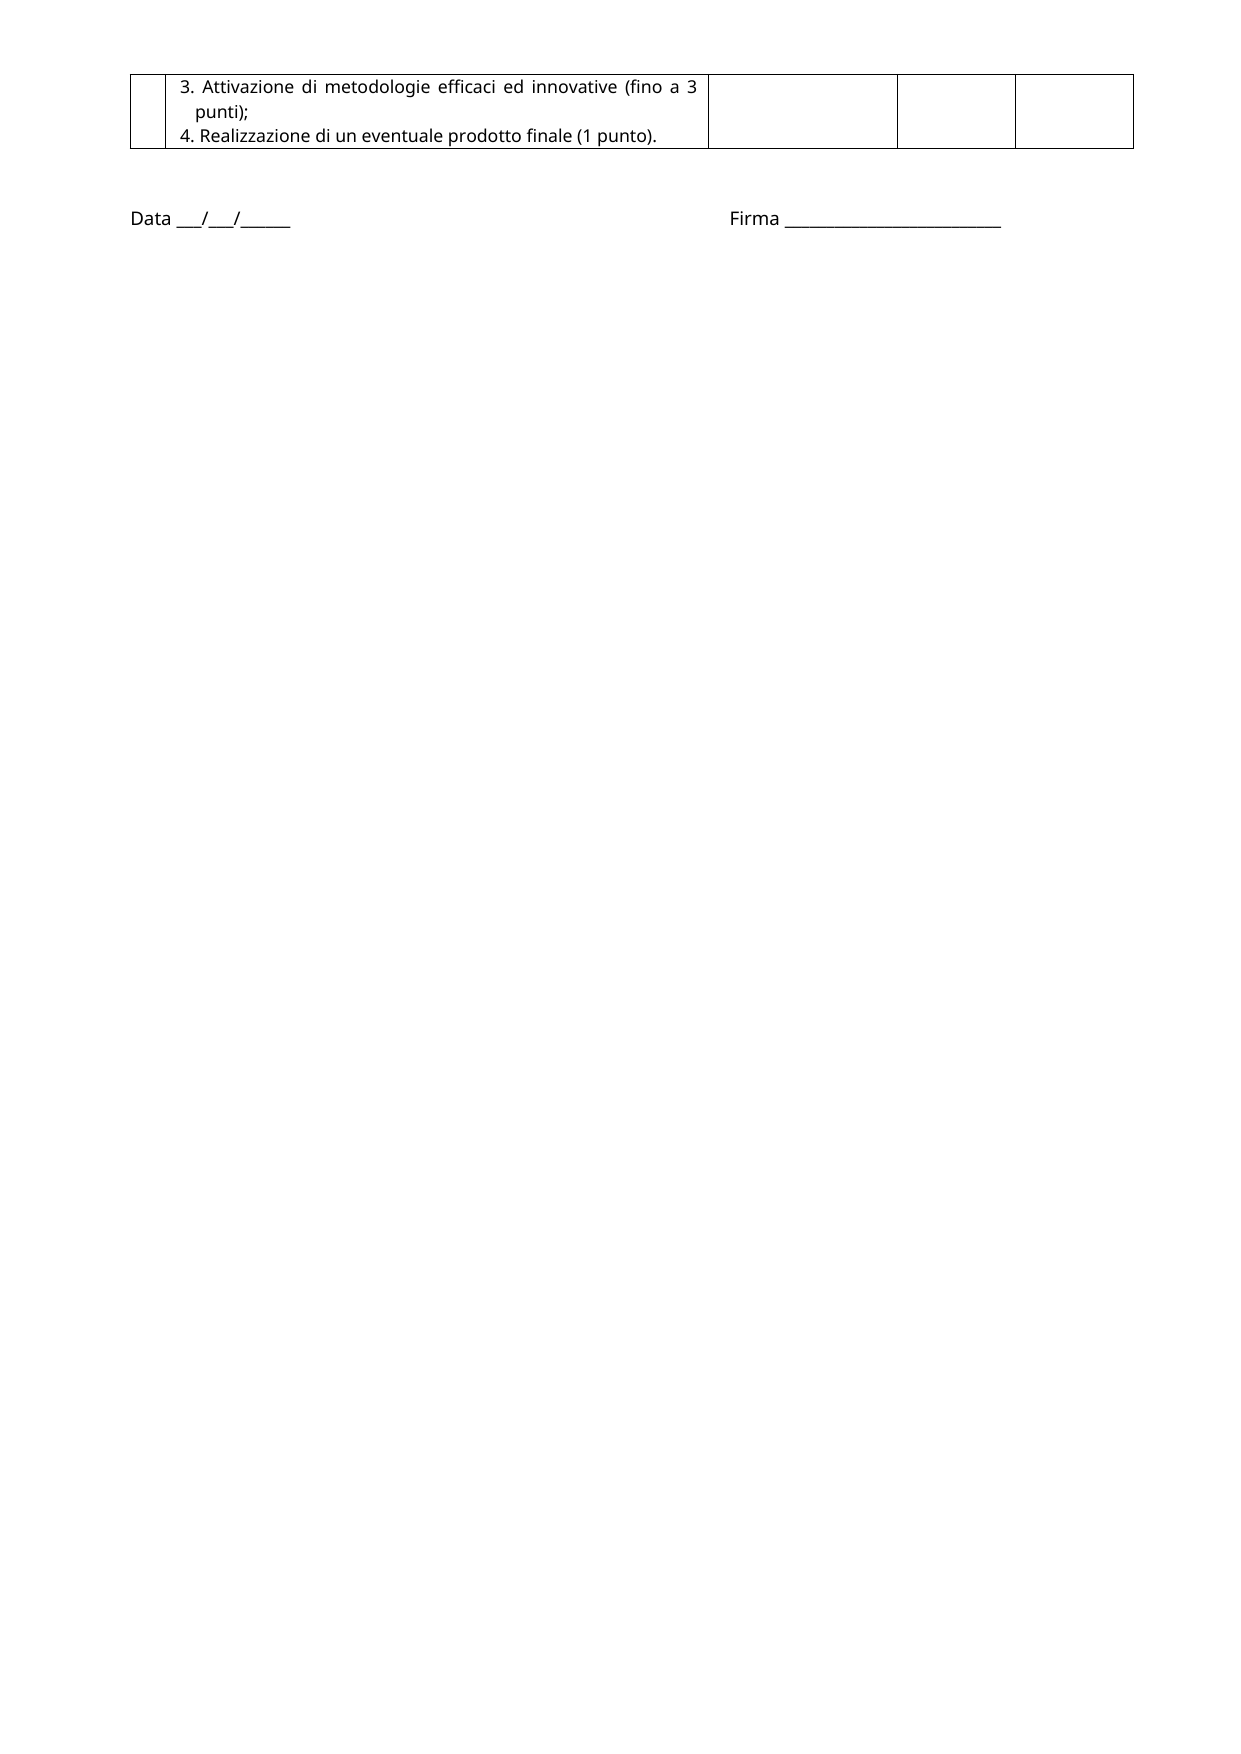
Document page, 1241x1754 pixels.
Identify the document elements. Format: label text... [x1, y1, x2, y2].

table_cell [709, 75, 897, 147]
table_cell 3. Attivazione di metodologie efficaci ed innovative (fino a 3 punti); 4. Realizzazione di un eventuale prodotto finale (1 punto). [166, 75, 708, 147]
text Data ___/___/______ Firma __________________________ [130, 205, 1115, 231]
table_cell [898, 75, 1015, 147]
table_cell [131, 75, 165, 147]
table_cell [1016, 75, 1133, 147]
